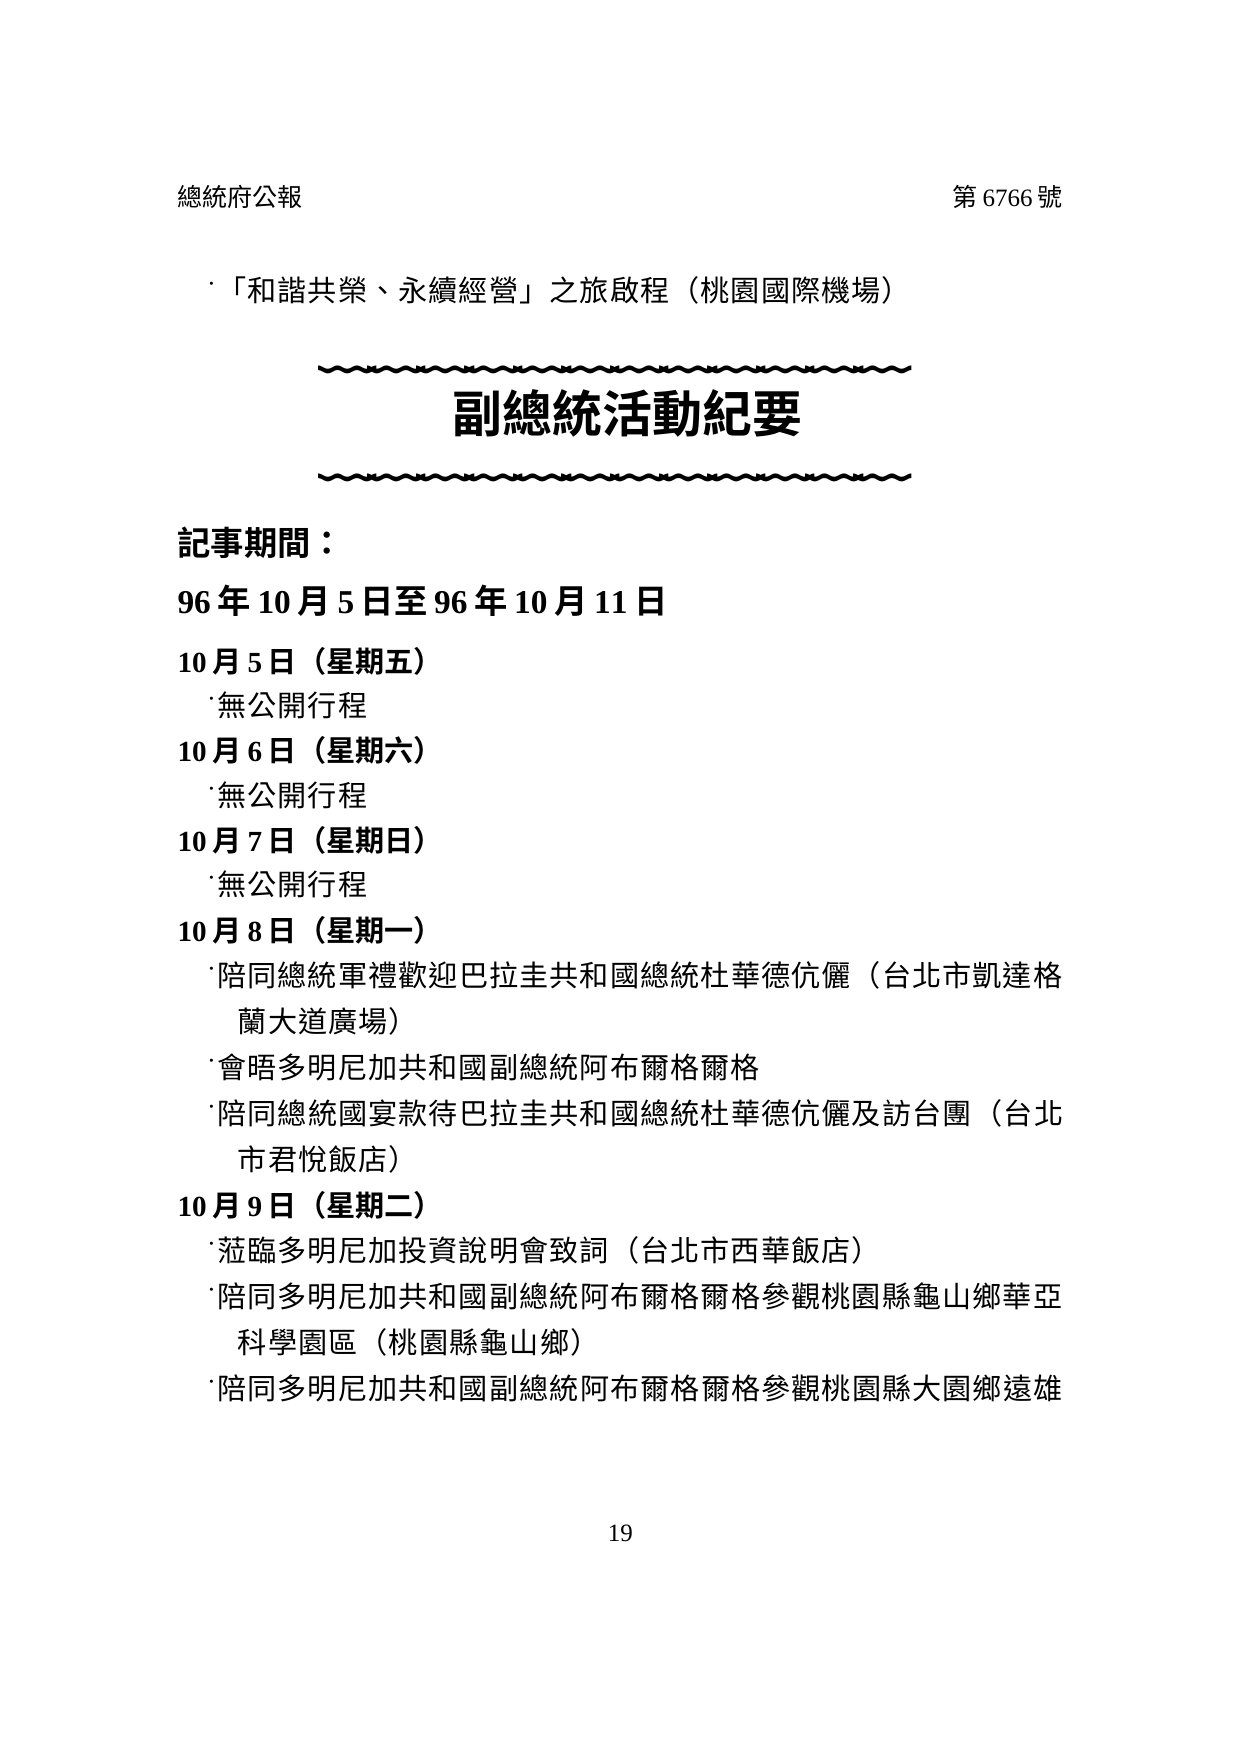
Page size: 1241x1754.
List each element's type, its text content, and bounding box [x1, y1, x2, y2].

text ˙無公開行程 [206, 681, 1063, 725]
text ˙陪同總統軍禮歡迎巴拉圭共和國總統杜華德伉儷（台北市凱達格蘭大道廣場） [206, 950, 1063, 1042]
text ˙「和諧共榮、永續經營」之旅啟程（桃園國際機場） [206, 266, 1063, 311]
text 10月6日（星期六） [177, 725, 1063, 771]
text ˙無公開行程 [206, 861, 1063, 904]
text 10月7日（星期日） [177, 815, 1063, 861]
text 10月5日（星期五） [177, 636, 1063, 681]
text ˙無公開行程 [206, 771, 1063, 815]
text 10月8日（星期一） [177, 904, 1063, 950]
text ﹏﹏﹏﹏﹏﹏﹏﹏﹏﹏﹏﹏ [177, 348, 1063, 373]
text ˙陪同多明尼加共和國副總統阿布爾格爾格參觀桃園縣龜山鄉華亞科學園區（桃園縣龜山鄉） [206, 1271, 1063, 1363]
text 副總統活動紀要 [192, 386, 1063, 444]
text 96年10月5日至96年10月11日 [177, 577, 1063, 623]
text ˙陪同總統國宴款待巴拉圭共和國總統杜華德伉儷及訪台團（台北市君悅飯店） [206, 1088, 1063, 1179]
text ﹏﹏﹏﹏﹏﹏﹏﹏﹏﹏﹏﹏ [177, 456, 1063, 481]
text 記事期間： [177, 519, 1063, 565]
text 10月9日（星期二） [177, 1179, 1063, 1225]
text ˙陪同多明尼加共和國副總統阿布爾格爾格參觀桃園縣大園鄉遠雄 [206, 1363, 1063, 1408]
text ˙會晤多明尼加共和國副總統阿布爾格爾格 [206, 1042, 1063, 1088]
text ˙蒞臨多明尼加投資說明會致詞（台北市西華飯店） [206, 1225, 1063, 1271]
